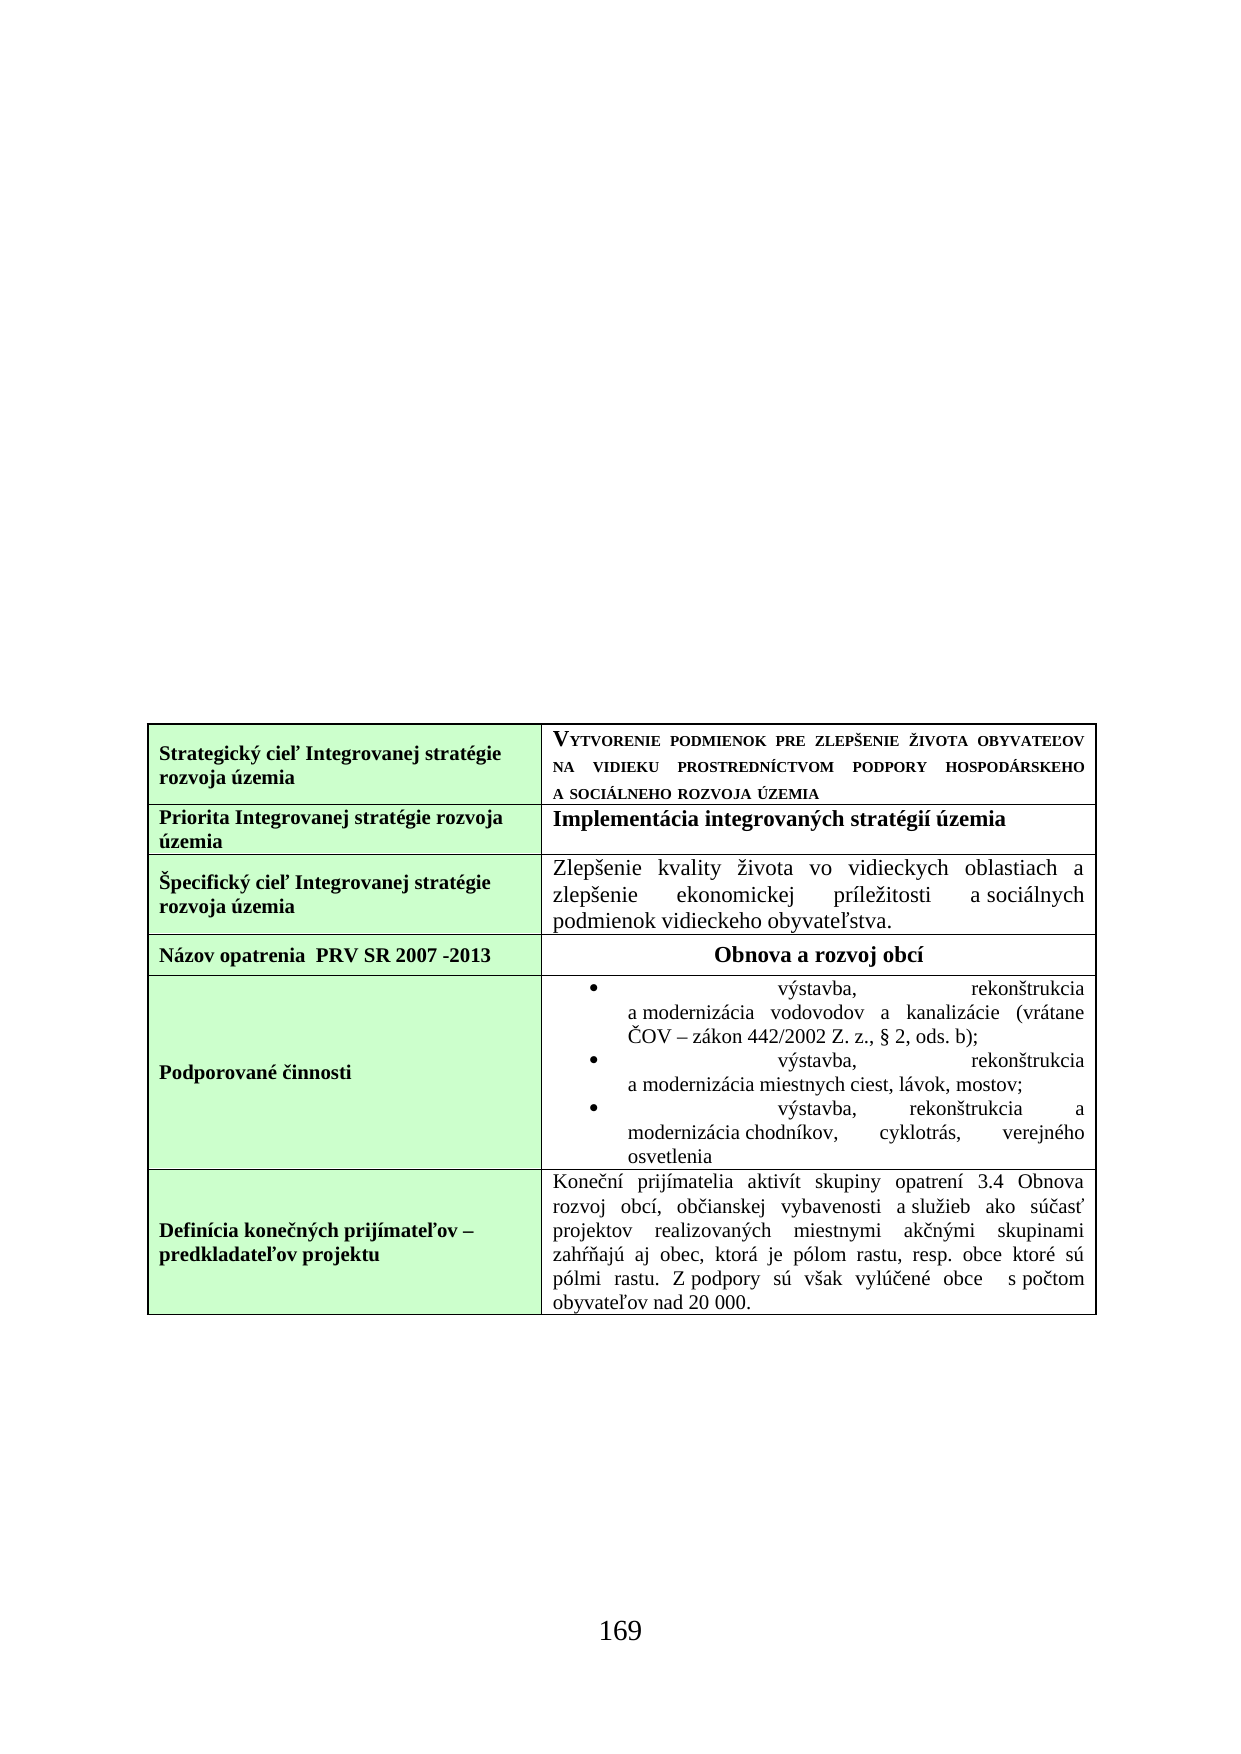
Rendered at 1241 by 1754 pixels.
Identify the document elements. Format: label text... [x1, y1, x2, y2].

table_cell Implementácia integrovaných stratégií územia [542, 805, 1095, 853]
table_cell Zlepšenie kvality života vo vidieckych oblastiach a zlepšenie ekonomickej príležitosti a sociálnych podmienok vidieckeho obyvateľstva. [542, 855, 1095, 933]
table_cell Názov opatrenia PRV SR 2007 -2013 [149, 935, 541, 975]
table_cell výstavba, rekonštrukcia a modernizácia vodovodov a kanalizácie (vrátane ČOV – zákon 442/2002 Z. z., § 2, ods. b); výstavba, rekonštrukcia a modernizácia miestnych ciest, lávok, mostov; výstavba, rekonštrukcia a modernizácia chodníkov, cyklotrás, verejného osvetlenia [542, 976, 1095, 1168]
table_cell Obnova a rozvoj obcí [542, 935, 1095, 975]
table_cell Definícia konečných prijímateľov – predkladateľov projektu [149, 1170, 541, 1314]
table_header Vytvorenie podmienok pre zlepšenie života obyvateľov na vidieku prostredníctvom podpory hospodárskeho a sociálneho rozvoja územia [542, 725, 1095, 804]
table_cell Priorita Integrovanej stratégie rozvoja územia [149, 805, 541, 853]
table_cell Špecifický cieľ Integrovanej stratégie rozvoja územia [149, 855, 541, 933]
table_header Strategický cieľ Integrovanej stratégie rozvoja územia [149, 725, 541, 804]
table_cell Podporované činnosti [149, 976, 541, 1168]
table_cell Koneční prijímatelia aktivít skupiny opatrení 3.4 Obnova rozvoj obcí, občianskej vybavenosti a služieb ako súčasť projektov realizovaných miestnymi akčnými skupinami zahŕňajú aj obec, ktorá je pólom rastu, resp. obce ktoré sú pólmi rastu. Z podpory sú však vylúčené obce s počtom obyvateľov nad 20 000. [542, 1170, 1095, 1314]
